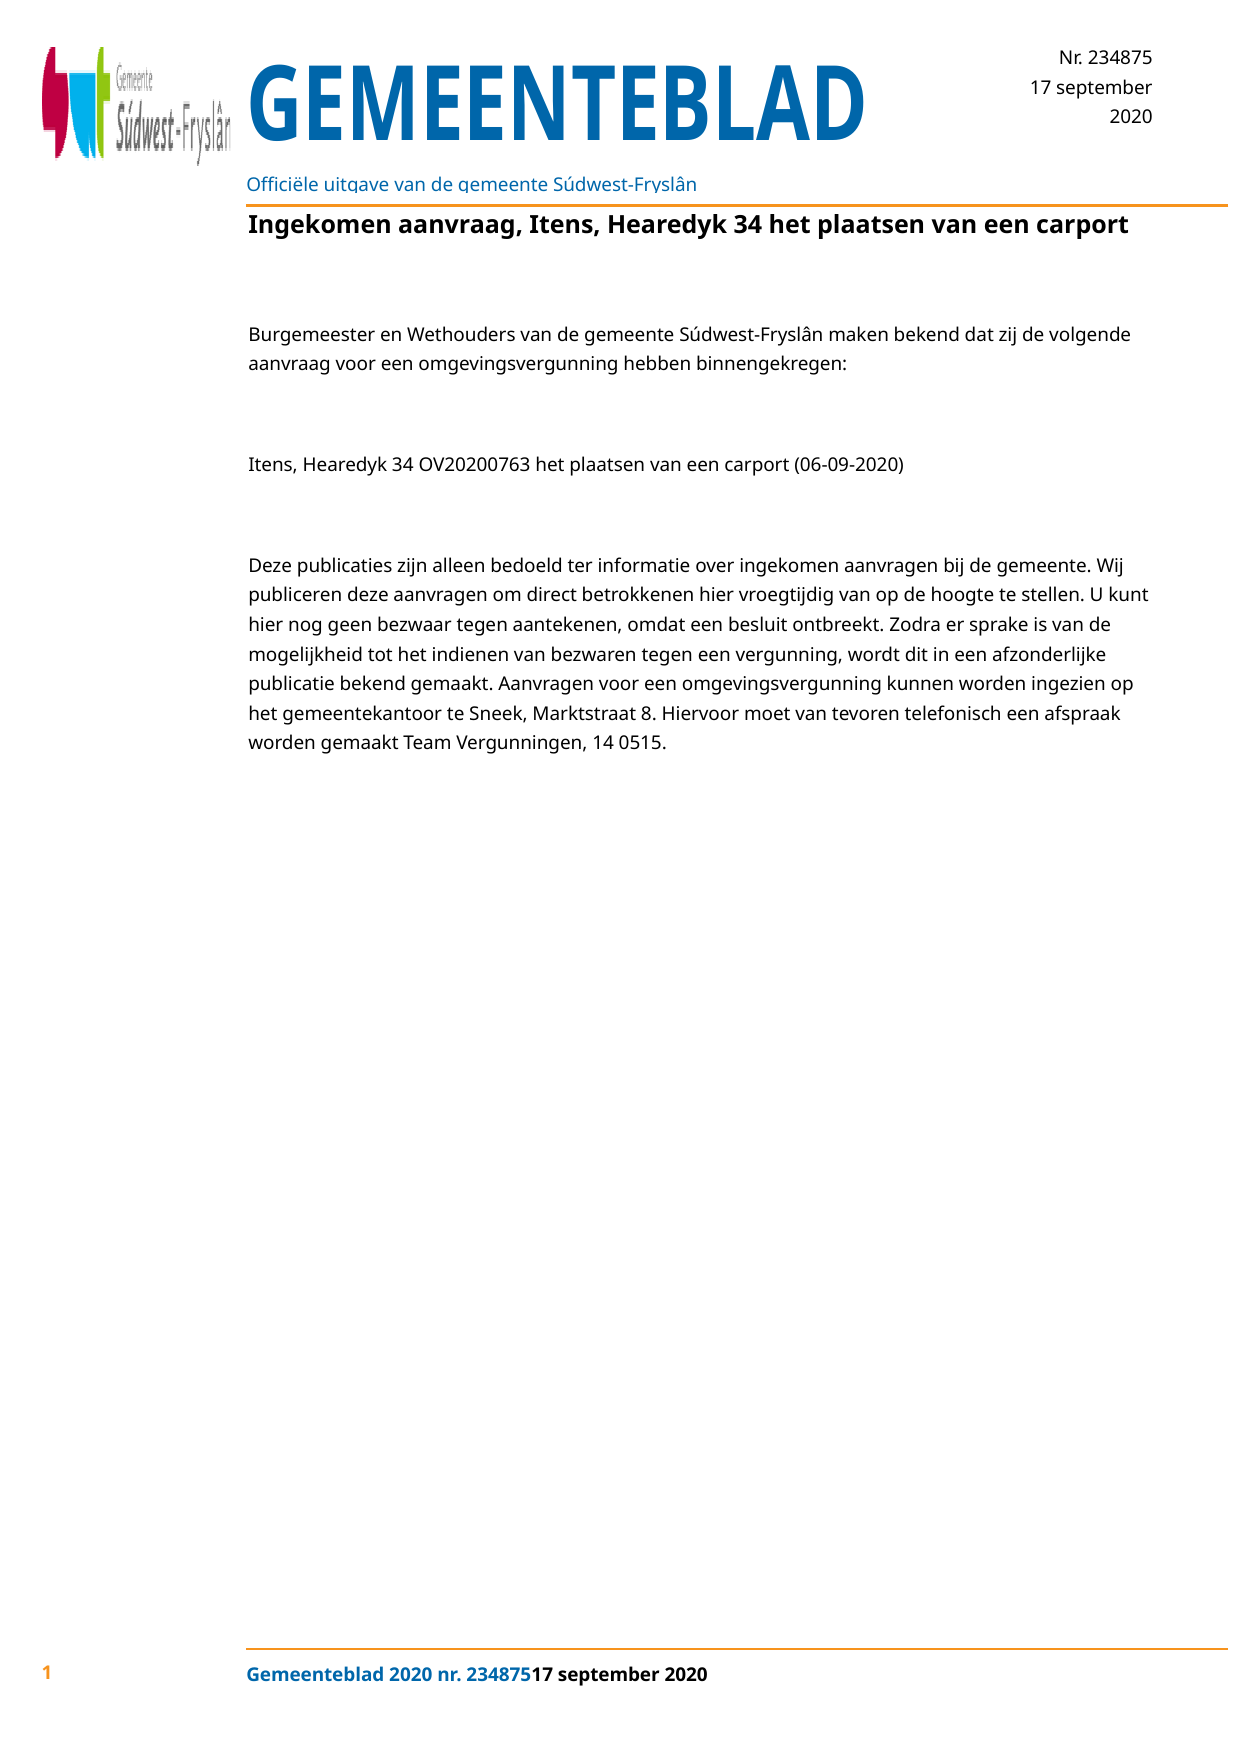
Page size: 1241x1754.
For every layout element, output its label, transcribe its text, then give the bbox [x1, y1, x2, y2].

text Deze publicaties zijn alleen bedoeld ter informatie over ingekomen aanvragen bij de gemeente. Wij publiceren deze aanvragen om direct betrokkenen hier vroegtijdig van op de hoogte te stellen. U kunt hier nog geen bezwaar tegen aantekenen, omdat een besluit ontbreekt. Zodra er sprake is van de mogelijkheid tot het indienen van bezwaren tegen een vergunning, wordt dit in een afzonderlijke publicatie bekend gemaakt. Aanvragen voor een omgevingsvergunning kunnen worden ingezien op het gemeentekantoor te Sneek, Marktstraat 8. Hiervoor moet van tevoren telefonisch een afspraak worden gemaakt Team Vergunningen, 14 0515. [248, 552, 1152, 755]
text Burgemeester en Wethouders van de gemeente Súdwest-Fryslân maken bekend dat zij de volgende aanvraag voor een omgevingsvergunning hebben binnengekregen: [248, 321, 1152, 376]
text Itens, Hearedyk 34 OV20200763 het plaatsen van een carport (06-09-2020) [248, 451, 1152, 477]
picture [41, 47, 231, 172]
text Ingekomen aanvraag, Itens, Hearedyk 34 het plaatsen van een carport [248, 207, 1152, 241]
